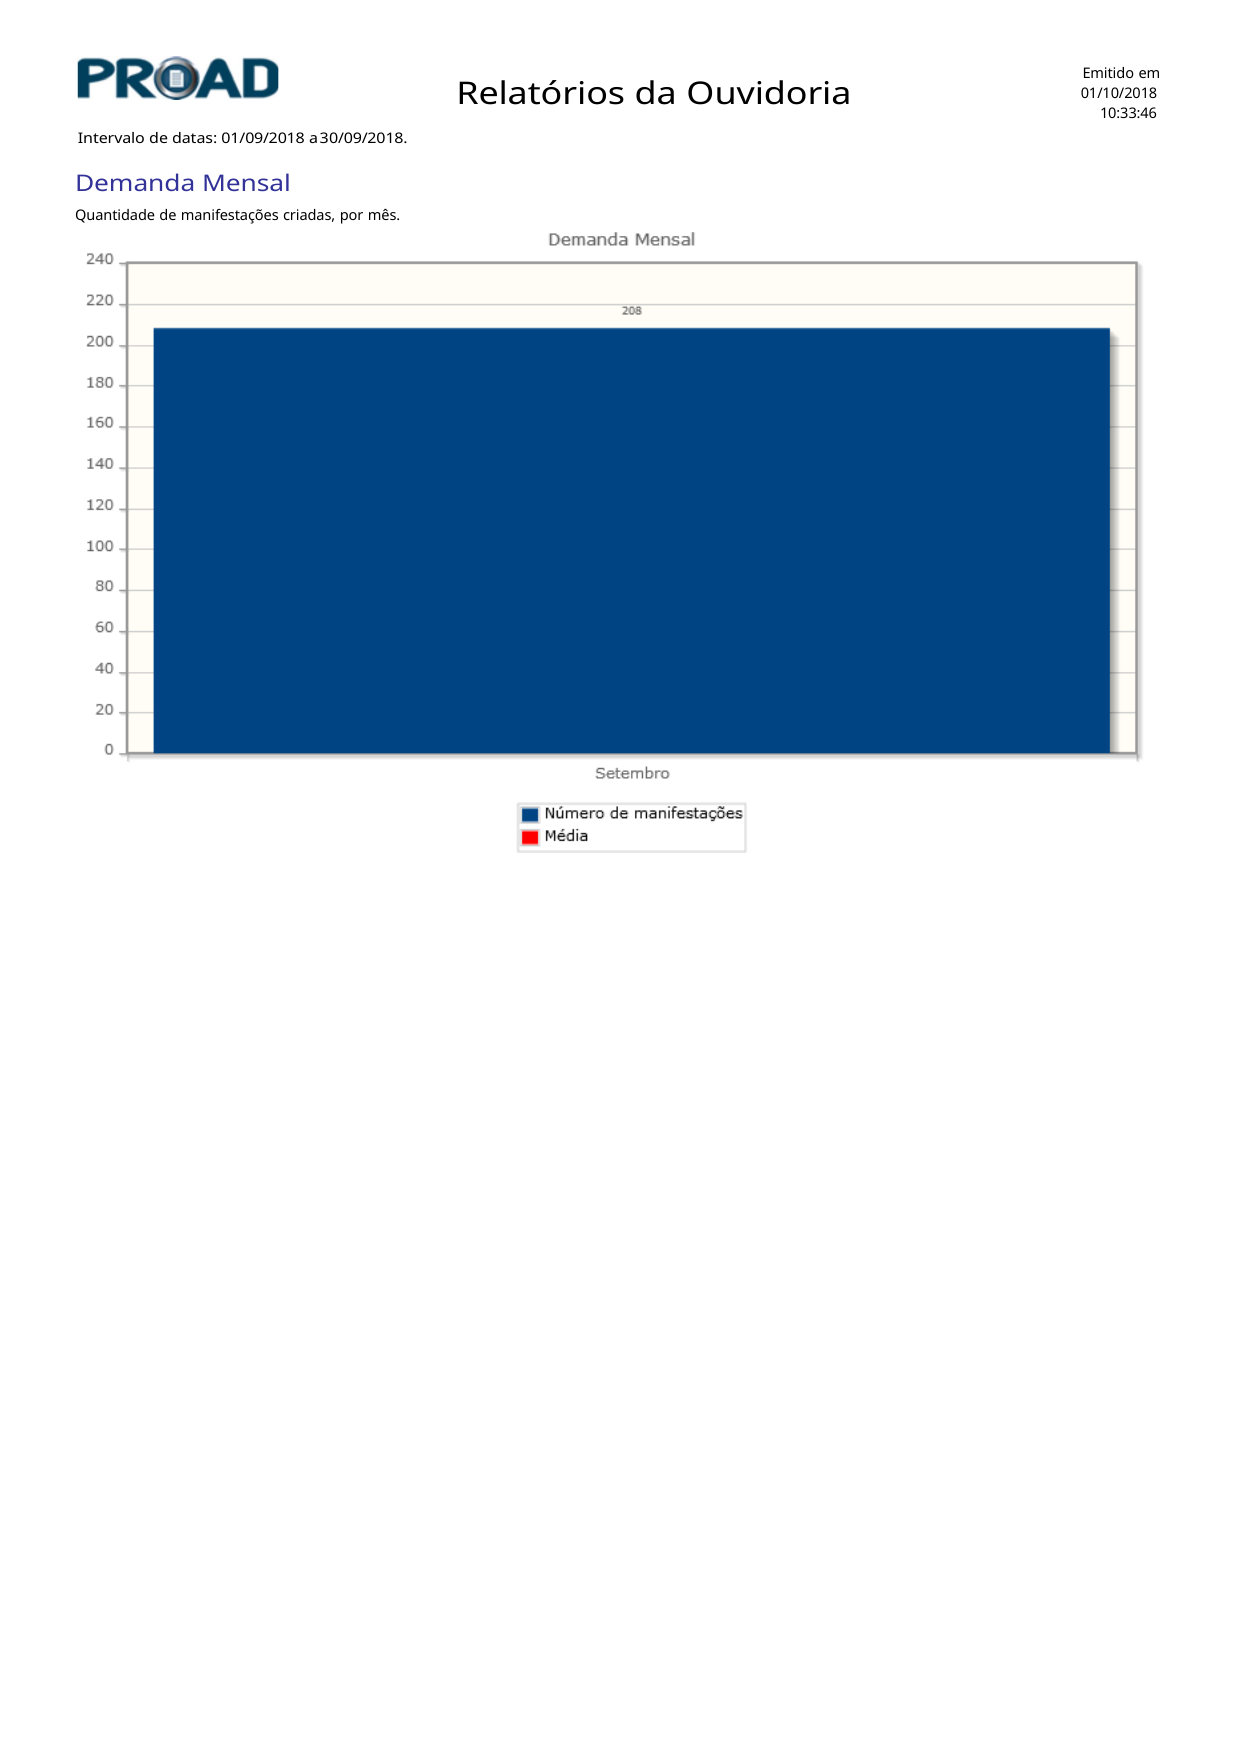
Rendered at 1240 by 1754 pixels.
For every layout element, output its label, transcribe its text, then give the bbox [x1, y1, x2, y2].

text 10:33:46 [1017, 104, 1239, 122]
subtitle Demanda Mensal [75, 167, 441, 198]
picture [89, 65, 104, 75]
picture [86, 231, 1150, 885]
text Emitido em 01/10/2018 [1074, 62, 1163, 103]
text Relatórios da Ouvidoria [456, 71, 879, 114]
text Intervalo de datas: 01/09/2018 a 30/09/2018. [78, 128, 441, 148]
picture [77, 56, 279, 100]
picture [254, 65, 268, 91]
text Quantidade de manifestações criadas, por mês. [75, 205, 441, 224]
